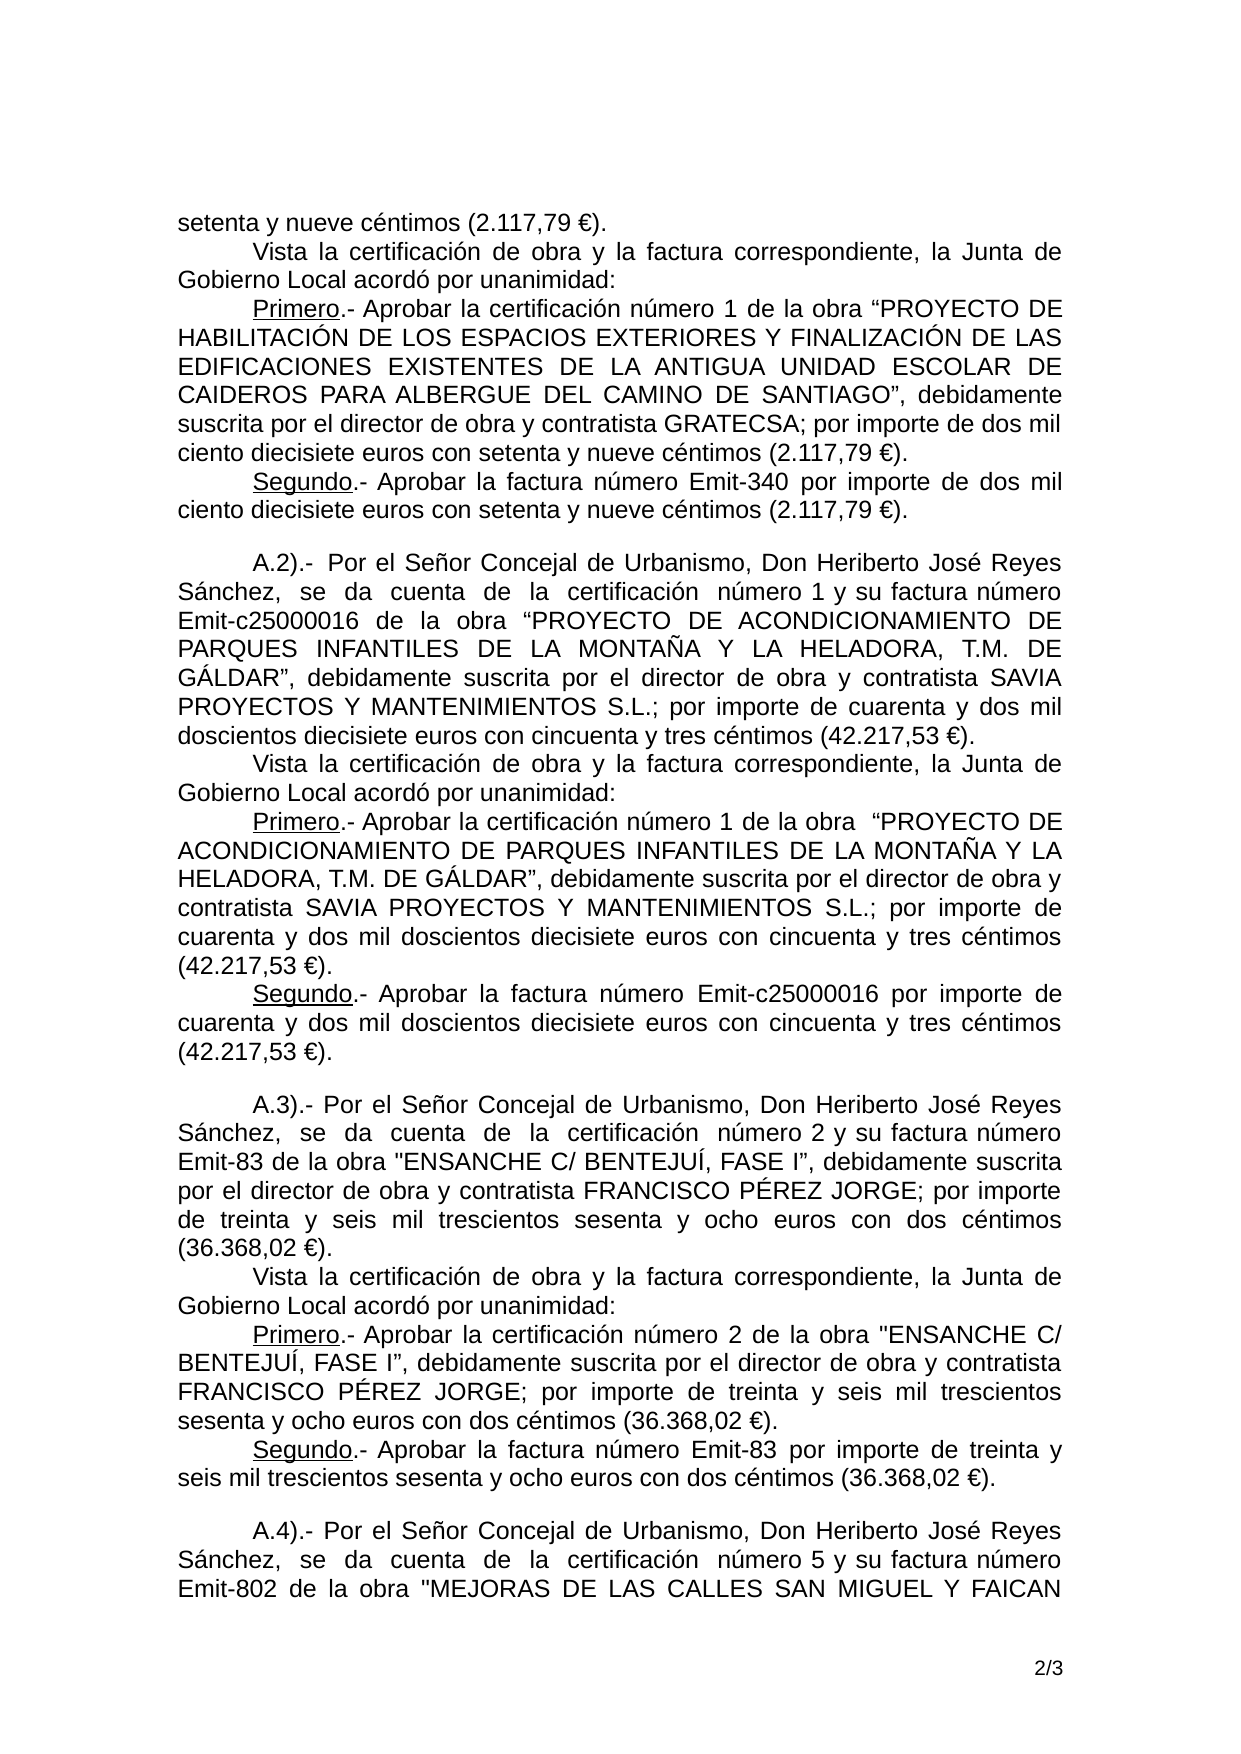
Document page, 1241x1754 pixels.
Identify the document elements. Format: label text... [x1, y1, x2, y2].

text setenta y nueve céntimos (2.117,79 €). [177, 208, 1063, 237]
text Primero.- Aprobar la certificación número 1 de la obra “PROYECTO DE HABILITACIÓN DE LOS ESPACIOS EXTERIORES Y FINALIZACIÓN DE LAS EDIFICACIONES EXISTENTES DE LA ANTIGUA UNIDAD ESCOLAR DE CAIDEROS PARA ALBERGUE DEL CAMINO DE SANTIAGO”, debidamente suscrita por el director de obra y contratista GRATECSA; por importe de dos mil ciento diecisiete euros con setenta y nueve céntimos (2.117,79 €). [177, 294, 1063, 467]
text A.4).- Por el Señor Concejal de Urbanismo, Don Heriberto José Reyes Sánchez, se da cuenta de la certificación número 5 y su factura número Emit-802 de la obra "MEJORAS DE LAS CALLES SAN MIGUEL Y FAICAN [177, 1516, 1063, 1602]
text Segundo.- Aprobar la factura número Emit-83 por importe de treinta y seis mil trescientos sesenta y ocho euros con dos céntimos (36.368,02 €). [177, 1434, 1063, 1492]
text Vista la certificación de obra y la factura correspondiente, la Junta de Gobierno Local acordó por unanimidad: [177, 1262, 1063, 1319]
text Primero.- Aprobar la certificación número 1 de la obra “PROYECTO DE ACONDICIONAMIENTO DE PARQUES INFANTILES DE LA MONTAÑA Y LA HELADORA, T.M. DE GÁLDAR”, debidamente suscrita por el director de obra y contratista SAVIA PROYECTOS Y MANTENIMIENTOS S.L.; por importe de cuarenta y dos mil doscientos diecisiete euros con cincuenta y tres céntimos (42.217,53 €). [177, 807, 1063, 979]
text Primero.- Aprobar la certificación número 2 de la obra "ENSANCHE C/ BENTEJUÍ, FASE I”, debidamente suscrita por el director de obra y contratista FRANCISCO PÉREZ JORGE; por importe de treinta y seis mil trescientos sesenta y ocho euros con dos céntimos (36.368,02 €). [177, 1319, 1063, 1434]
text Segundo.- Aprobar la factura número Emit-c25000016 por importe de cuarenta y dos mil doscientos diecisiete euros con cincuenta y tres céntimos (42.217,53 €). [177, 979, 1063, 1066]
text A.3).- Por el Señor Concejal de Urbanismo, Don Heriberto José Reyes Sánchez, se da cuenta de la certificación número 2 y su factura número Emit-83 de la obra "ENSANCHE C/ BENTEJUÍ, FASE I”, debidamente suscrita por el director de obra y contratista FRANCISCO PÉREZ JORGE; por importe de treinta y seis mil trescientos sesenta y ocho euros con dos céntimos (36.368,02 €). [177, 1089, 1063, 1262]
text Vista la certificación de obra y la factura correspondiente, la Junta de Gobierno Local acordó por unanimidad: [177, 237, 1063, 294]
text Segundo.- Aprobar la factura número Emit-340 por importe de dos mil ciento diecisiete euros con setenta y nueve céntimos (2.117,79 €). [177, 467, 1063, 524]
text Vista la certificación de obra y la factura correspondiente, la Junta de Gobierno Local acordó por unanimidad: [177, 749, 1063, 807]
text A.2).- Por el Señor Concejal de Urbanismo, Don Heriberto José Reyes Sánchez, se da cuenta de la certificación número 1 y su factura número Emit-c25000016 de la obra “PROYECTO DE ACONDICIONAMIENTO DE PARQUES INFANTILES DE LA MONTAÑA Y LA HELADORA, T.M. DE GÁLDAR”, debidamente suscrita por el director de obra y contratista SAVIA PROYECTOS Y MANTENIMIENTOS S.L.; por importe de cuarenta y dos mil doscientos diecisiete euros con cincuenta y tres céntimos (42.217,53 €). [177, 548, 1063, 749]
